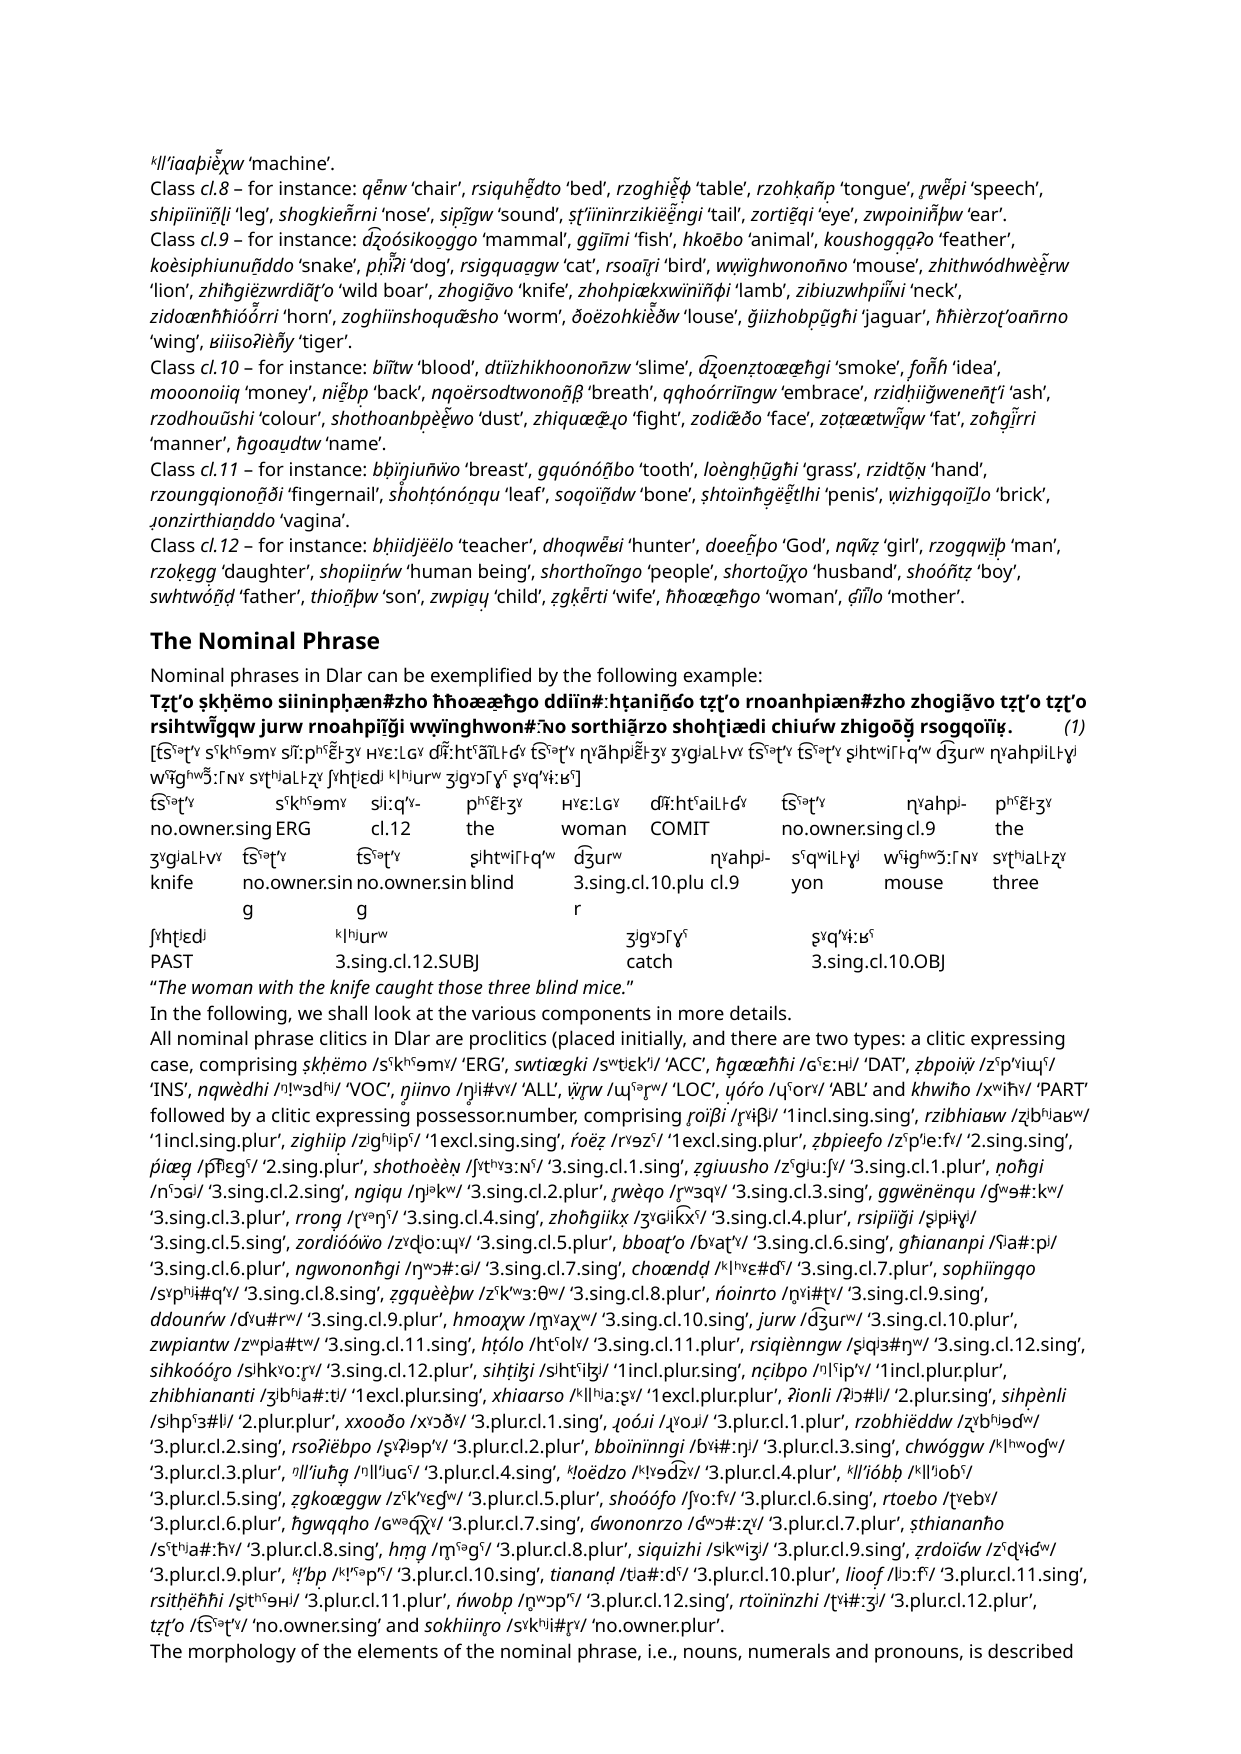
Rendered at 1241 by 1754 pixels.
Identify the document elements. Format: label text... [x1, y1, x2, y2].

table_cell mouse [884, 870, 992, 921]
table_header ᵏǀʰʲurʷ [335, 923, 626, 949]
text Class cl.9 – for instance: d͡ʐoósikoo̠ggo ‘mammal’, ggiīmi ‘fish’, hkoēbo ‘animal’, koushogq̣a̠ʡo ‘feather’, koèsiphiunuñ̠ddo ‘snake’, pḥï̄̃ʡi ‘dog’, rsigquaa̠gw ‘cat’, rsoaīr̥i ‘bird’, wẉïghwonon̄ɴo ‘mouse’, zhithwódhwèè̠̃rw ‘lion’, zhiħgiëzwrdiãʈʼo ‘wild boar’, zhogiã̠vo ‘knife’, zhohpiækxwïnïñɸi ‘lamb’, zibiuzwhpiï̃ɴi ‘neck’, zidoænħħióó̄̃rri ‘horn’, zoghiïnshoquæ̃sho ‘worm’, ðoëzohkiè̄̃ðw ‘louse’, ğiizhobp̣ũ̠għi ‘jaguar’, ħħièrzoʈʼoan̄rno ‘wing’, ʁiiisoʡièn̄̃y ‘tiger’. [150, 227, 1090, 354]
table_cell blind [470, 870, 573, 921]
table_cell no.owner.sing [242, 870, 356, 921]
table_cell catch [626, 949, 811, 974]
table_header sˠʈʰʲa꜖꜔ʐˠ [992, 844, 1090, 869]
table_cell no.owner.sing [781, 816, 906, 841]
table_cell the [466, 816, 561, 841]
table_cell 3.sing.cl.10.OBJ [811, 949, 1090, 974]
text Class cl.8 – for instance: që̄nw ‘chair’, rsiquhë̠̃dto ‘bed’, rzoghiè̠̃ɸ̣ ‘table’, rzohḳañp̣ ‘tongue’, r̥wë̃pi ‘speech’, shipiïnïñ̠ɭi ‘leg’, shogkien̄̃rni ‘nose’, sip̣ĩ̠gw ‘sound’, ṣʈʼiïnïnrzikiëë̠̃ngi ‘tail’, zortiẽ̠qi ‘eye’, zwpoinin̄̃þw ‘ear’. [150, 176, 1090, 227]
table_header ʃˠhʈʲɛdʲ [150, 923, 335, 949]
table_cell ERG [275, 816, 371, 841]
text Tẓʈʼo ṣkḥëmo siininpḥæn#̃zho ħħoææ̠ħgo ddiïn#ːhṭaniñ̠ʛo tẓʈʼo rnoanhpiæn#̃zho zhogiã̠vo tẓʈʼo tẓʈʼo rsihtwī̃gqw jurw rnoahpiĩ̠ği wẉïnghwon#ː̄ɴo sorthiã̠rzo shohʈiædi chiuŕw zhigoōğ̣ rsogqoïïʁ̣. (1) [150, 688, 1090, 739]
text ᵏǁʼiaaþiè̄̃χw ‘machine’. [150, 150, 1090, 176]
table_cell knife [150, 870, 242, 921]
table_header sˤkʰˤɘmˠ [275, 790, 371, 816]
table_cell PAST [150, 949, 335, 974]
table_header sˤqʷi꜖꜔ɣʲ [791, 844, 883, 869]
table_cell woman [561, 816, 650, 841]
text The morphology of the elements of the nominal phrase, i.e., nouns, numerals and pronouns, is described [150, 1638, 1090, 1663]
text Nominal phrases in Dlar can be exemplified by the following example: [150, 662, 1090, 688]
subtitle The Nominal Phrase [150, 625, 1090, 656]
text [t͡sˤᵊʈʼˠ sˤkʰˤɘmˠ sʲĩːpʰˤɛ̃̃꜔ʒˠ ʜˠɛː꜖ɢˠ ɗʲɨ̃̃ːhtˤãĩ꜖꜔ʛˠ t͡sˤᵊʈʼˠ ɳˠãhpʲɛ̃̃꜔ʒˠ ʒˠɡʲa꜖꜔vˠ t͡sˤᵊʈʼˠ t͡sˤᵊʈʼˠ ʂʲhtʷi꜒꜔qʼʷ d͡ʒuɾʷ ɳˠahpʲi꜖꜔ɣʲ wˤɨ̃gʱʷɔ̃̃ː꜒ɴˠ sˠʈʰʲa꜖꜔ʐˠ ʃˠhʈʲɛdʲ ᵏǀʰʲurʷ ʒʲɡˠɔ꜒ɣˤ ʂˠqʼˠɨːʁˤ] [150, 739, 1090, 790]
table_header pʰˤɛ̃꜔ʒˠ [995, 790, 1090, 816]
text “The woman with the knife caught those three blind mice.” [150, 974, 1090, 1000]
table_header ɳˠahpʲ- [906, 790, 995, 816]
table_header ɳˠahpʲ- [710, 844, 791, 869]
table_cell no.owner.sing [150, 816, 275, 841]
table_header ʒˠɡʲa꜖꜔vˠ [150, 844, 242, 869]
text Class cl.11 – for instance: bḅïŋ̥iun̄ẅo ‘breast’, gquónóñ̠bo ‘tooth’, loèngḥũ̠għi ‘grass’, rzidtõ̠ɴ̣ ‘hand’, rzoungqionoñ̠ði ‘fingernail’, shohṭónón̠qu ‘leaf’, soqoïñ̠dw ‘bone’, ṣhtoïnħg̣ëë̠̃tlhi ‘penis’, ẉizhigqoiĩ̠ɺo ‘brick’, ɹ̣onzirthian̠ddo ‘vagina’. [150, 456, 1090, 533]
table_header wˤɨgʱʷɔ̃ː꜒ɴˠ [884, 844, 992, 869]
table_header pʰˤɛ̃꜔ʒˠ [466, 790, 561, 816]
table_cell COMIT [650, 816, 781, 841]
table_cell cl.9 [906, 816, 995, 841]
table_header d͡ʒuɾʷ [573, 844, 710, 869]
table_cell three [992, 870, 1090, 921]
table_header ʜˠɛː꜖ɢˠ [561, 790, 650, 816]
table_cell cl.12 [371, 816, 466, 841]
table_cell 3.sing.cl.10.plur [573, 870, 710, 921]
table_header ʂʲhtʷi꜒꜔qʼʷ [470, 844, 573, 869]
text In the following, we shall look at the various components in more details. [150, 1000, 1090, 1025]
table_header sʲiːqʼˠ- [371, 790, 466, 816]
text Class cl.10 – for instance: biĩtw ‘blood’, dtiïzhikhoonon̄zw ‘slime’, d͡ʐoenẓtoææ̠ħgi ‘smoke’, f̣on̄̃ɦ ‘idea’, mooonoiiq ‘money’, nië̠̃bp̣ ‘back’, nqoërsodtwonoñ̠β̣ ‘breath’, qqhoórriīngw ‘embrace’, rzidḥiiğwenen̄ʈʼi ‘ash’, rzodhouũshi ‘colour’, shothoanbp̣èè̠̃wo ‘dust’, zhiquææ̠̃ɻo ‘fight’, zodiæ̃ðo ‘face’, zoṭæætwï̠̃qw ‘fat’, zoħg̣ï̠̃rri ‘manner’, ħgoau̠dtw ‘name’. [150, 354, 1090, 456]
table_cell cl.9 [710, 870, 791, 921]
table_header t͡sˤᵊʈʼˠ [356, 844, 470, 869]
table_header ʂˠqʼˠɨːʁˤ [811, 923, 1090, 949]
text All nominal phrase clitics in Dlar are proclitics (placed initially, and there are two types: a clitic expressing case, comprising ṣkḥëmo /sˤkʰˤɘmˠ/ ‘ERG’, swtiægki /sʷtʲɛkʼʲ/ ‘ACC’, ħg̣ææħħi /ɢˤɛːʜʲ/ ‘DAT’, ẓbpoiẉ̈ /zˤpʼˠiɰˤ/ ‘INS’, nqwèdhi /ᵑǃʷɜdʱʲ/ ‘VOC’, ŋ̥iinvo /ŋ̥ʲi#vˠ/ ‘ALL’, ẉ̈r̥w /ɰˤᵊr̥ʷ/ ‘LOC’, ɥ̣óŕo /ɥˤorˠ/ ‘ABL’ and khwiħo /xʷiħˠ/ ‘PART’ followed by a clitic expressing possessor.number, comprising r̥oïβi /r̥ˠɨβʲ/ ‘1incl.sing.sing’, rzibhiaʁw /ʐʲbʱʲaʁʷ/ ‘1incl.sing.plur’, zighiip̣ /zʲgʱʲipˤ/ ‘1excl.sing.sing’, ŕoëẓ /rˠɘzˤ/ ‘1excl.sing.plur’, ẓbpieefo /zˤpʼʲeːfˠ/ ‘2.sing.sing’, ṕiæg̣ /p͡fʲɛɡˤ/ ‘2.sing.plur’, shothoèèɴ̣ /ʃˠtʰˠɜːɴˤ/ ‘3.sing.cl.1.sing’, ẓgiuusho /zˤɡʲuːʃˠ/ ‘3.sing.cl.1.plur’, ṇoħgi /nˤɔɢʲ/ ‘3.sing.cl.2.sing’, ngiqu /ŋʲᵊkʷ/ ‘3.sing.cl.2.plur’, r̥wèqo /r̥ʷɜqˠ/ ‘3.sing.cl.3.sing’, ggwënënqu /ɠʷɘ#ːkʷ/ ‘3.sing.cl.3.plur’, rrong̣ /ɽˠᵊŋˤ/ ‘3.sing.cl.4.sing’, zhoħgiikx̣ /ʒˠɢʲik͡xˤ/ ‘3.sing.cl.4.plur’, rsipiïği /ʂʲpʲɨɣʲ/ ‘3.sing.cl.5.sing’, zordióóẅo /zˠɖʲoːɰˠ/ ‘3.sing.cl.5.plur’, bboaʈʼo /ɓˠaʈʼˠ/ ‘3.sing.cl.6.sing’, għiananpi /ʕʲa#ːpʲ/ ‘3.sing.cl.6.plur’, ngwononħgi /ŋʷɔ#ːɢʲ/ ‘3.sing.cl.7.sing’, choændḍ /ᵏǀʰˠɛ#ɗˤ/ ‘3.sing.cl.7.plur’, sophiïngqo /sˠpʰʲɨ#qʼˠ/ ‘3.sing.cl.8.sing’, ẓgquèèþw /zˤkʼʷɜːθʷ/ ‘3.sing.cl.8.plur’, ńoinrto /n̥ˠi#ʈˠ/ ‘3.sing.cl.9.sing’, ddounŕw /ɗˠu#rʷ/ ‘3.sing.cl.9.plur’, hmoaχw /m̥ˠaχʷ/ ‘3.sing.cl.10.sing’, jurw /d͡ʒuɾʷ/ ‘3.sing.cl.10.plur’, zwpiantw /zʷpʲa#tʷ/ ‘3.sing.cl.11.sing’, hṭólo /htˤolˠ/ ‘3.sing.cl.11.plur’, rsiqiènngw /ʂʲqʲɜ#ŋʷ/ ‘3.sing.cl.12.sing’, sihkoóór̥o /sʲhkˠoːr̥ˠ/ ‘3.sing.cl.12.plur’, sihṭiɮi /sʲhtˤiɮʲ/ ‘1incl.plur.sing’, nc̣ibpo /ᵑǀˤipʼˠ/ ‘1incl.plur.plur’, zhibhiananti /ʒʲbʱʲa#ːtʲ/ ‘1excl.plur.sing’, xhiaarso /ᵏǁʰʲaːʂˠ/ ‘1excl.plur.plur’, ʡionli /ʡʲɔ#lʲ/ ‘2.plur.sing’, sihp̣ènli /sʲhpˤɜ#lʲ/ ‘2.plur.plur’, xxooðo /xˠɔðˠ/ ‘3.plur.cl.1.sing’, ɻoóɹi /ɻˠoɹʲ/ ‘3.plur.cl.1.plur’, rzobhiëddw /ʐˠbʱʲɘɗʷ/ ‘3.plur.cl.2.sing’, rsoʡiëbpo /ʂˠʡʲɘpʼˠ/ ‘3.plur.cl.2.plur’, bboïnïnngi /ɓˠɨ#ːŋʲ/ ‘3.plur.cl.3.sing’, chwóggw /ᵏǀʰʷoɠʷ/ ‘3.plur.cl.3.plur’, ᵑǁʼiuħg̣ /ᵑǁʼʲuɢˤ/ ‘3.plur.cl.4.sing’, ᵏǃoëdzo /ᵏǃˠɘd͡zˠ/ ‘3.plur.cl.4.plur’, ᵏǁʼióbḅ /ᵏǁʼʲoɓˤ/ ‘3.plur.cl.5.sing’, ẓgkoæggw /zˤkʼˠɛɠʷ/ ‘3.plur.cl.5.plur’, shoóófo /ʃˠoːfˠ/ ‘3.plur.cl.6.sing’, rtoebo /ʈˠebˠ/ ‘3.plur.cl.6.plur’, ħgwqqho /ɢʷᵊq͡χˠ/ ‘3.plur.cl.7.sing’, ʛwononrzo /ʛʷɔ#ːʐˠ/ ‘3.plur.cl.7.plur’, ṣthiananħo /sˤtʰʲa#ːħˠ/ ‘3.plur.cl.8.sing’, hṃg̣ /m̥ˤᵊɡˤ/ ‘3.plur.cl.8.plur’, siquizhi /sʲkʷiʒʲ/ ‘3.plur.cl.9.sing’, ẓrdoïʛw /zˤɖˠɨʛʷ/ ‘3.plur.cl.9.plur’, ᵏǃʼ̣bp̣ /ᵏǃʼˤᵊpʼˤ/ ‘3.plur.cl.10.sing’, tiananḍ /tʲa#ːdˤ/ ‘3.plur.cl.10.plur’, lioof̣ /lʲɔːfˤ/ ‘3.plur.cl.11.sing’, rsitḥëħħi /ʂʲtʰˤɘʜʲ/ ‘3.plur.cl.11.plur’, ńwobp̣ /n̥ʷɔpʼˤ/ ‘3.plur.cl.12.sing’, rtoïnïnzhi /ʈˠɨ#ːʒʲ/ ‘3.plur.cl.12.plur’, tẓʈʼo /t͡sˤᵊʈʼˠ/ ‘no.owner.sing’ and sokhiinr̥o /sˠkʰʲi#r̥ˠ/ ‘no.owner.plur’. [150, 1025, 1090, 1638]
table_header t͡sˤᵊʈʼˠ [242, 844, 356, 869]
table_cell no.owner.sing [356, 870, 470, 921]
table_header ʒʲɡˠɔ꜒ɣˤ [626, 923, 811, 949]
table_cell 3.sing.cl.12.SUBJ [335, 949, 626, 974]
table_header t͡sˤᵊʈʼˠ [150, 790, 275, 816]
table_cell yon [791, 870, 883, 921]
table_header ɗʲɨ̃ːhtˤai꜖꜔ʛˠ [650, 790, 781, 816]
table_header t͡sˤᵊʈʼˠ [781, 790, 906, 816]
text Class cl.12 – for instance: bḥiidjëëlo ‘teacher’, dhoqwë̄ʁi ‘hunter’, doeeɦ̠̃þo ‘God’, nqw̃ẓ ‘girl’, rzogqwï̠þ̣ ‘man’, rzoḳe̠gg̣ ‘daughter’, shopiin̠ŕw ‘human being’, shorthoĩngo ‘people’, shortoũ̠χo ‘husband’, shoóñtẓ ‘boy’, swhtwóñ̠ḍ ‘father’, thioñ̠þw ‘son’, zwpia̠ɥ̣ ‘child’, ẓgḳë̄rti ‘wife’, ħħoææ̠ħgo ‘woman’, ʛ̣ïï̄lo ‘mother’. [150, 533, 1090, 609]
table_cell the [995, 816, 1090, 841]
